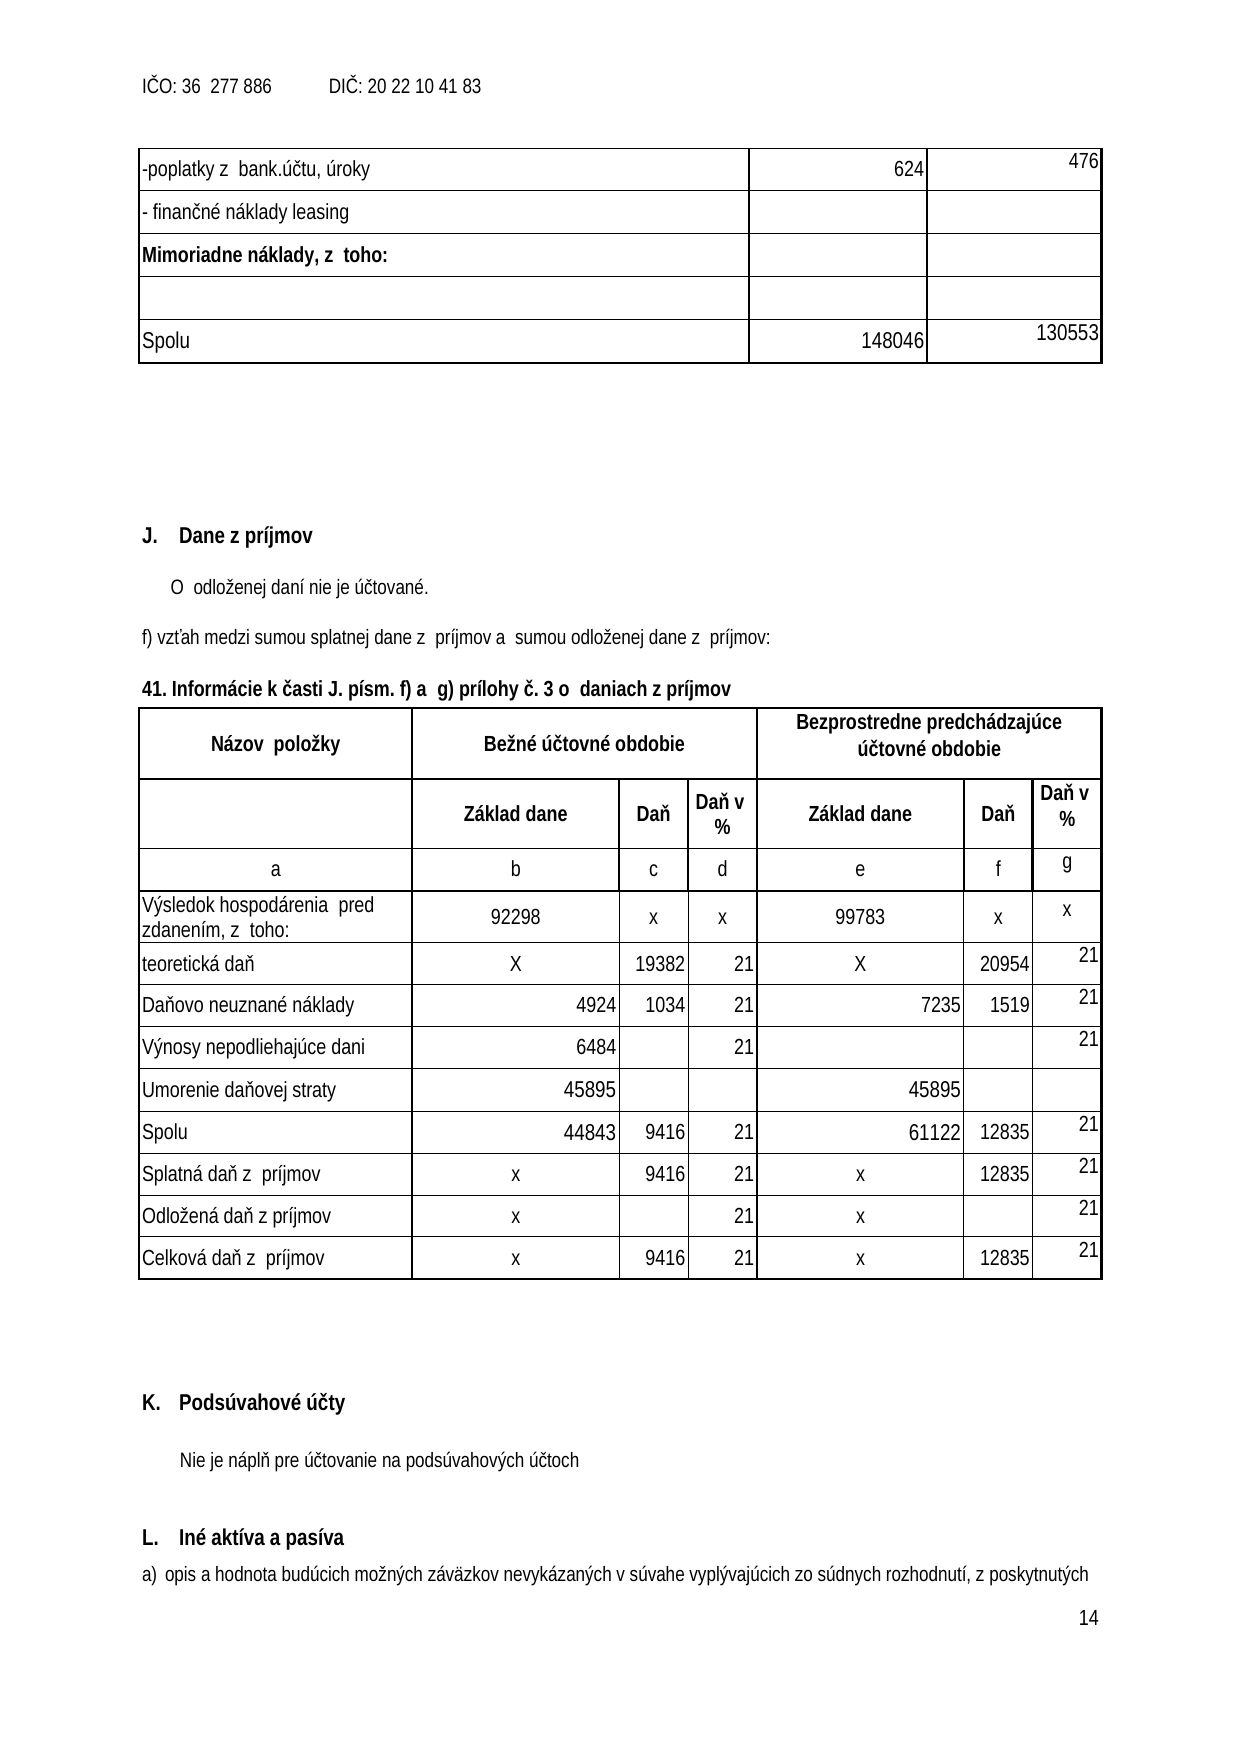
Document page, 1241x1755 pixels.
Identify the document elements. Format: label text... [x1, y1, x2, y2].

table_cell Daň v % [689, 780, 756, 848]
table_cell Umorenie daňovej straty [140, 1069, 411, 1111]
table_cell Mimoriadne náklady, z toho: [140, 234, 748, 276]
table_cell Výsledok hospodárenia pred zdanením, z toho: [140, 892, 411, 942]
table_cell x [620, 892, 688, 942]
title 41. Informácie k časti J. písm. f) a g) prílohy č. 3 o daniach z príjmov [142, 676, 1098, 701]
table_cell 4924 [413, 985, 619, 1026]
table_cell [620, 1196, 688, 1236]
table_cell x [1033, 892, 1100, 942]
table_cell [750, 234, 926, 276]
table_cell 12835 [964, 1112, 1032, 1153]
table_cell e [758, 849, 963, 890]
table_cell 476 [928, 149, 1100, 189]
table_cell Spolu [140, 320, 748, 362]
table_cell Daň [965, 780, 1031, 848]
table_cell [758, 1027, 963, 1068]
table_cell [928, 277, 1100, 319]
table_cell 21 [1033, 1154, 1100, 1194]
table_cell Základ dane [413, 780, 618, 848]
table_cell 1519 [964, 985, 1032, 1026]
table_cell [928, 191, 1100, 233]
table_cell Výnosy nepodliehajúce dani [140, 1027, 411, 1068]
table_cell Spolu [140, 1112, 411, 1153]
table_cell 21 [689, 1154, 756, 1194]
table_cell 624 [750, 149, 926, 189]
table_cell -poplatky z bank.účtu, úroky [140, 149, 748, 189]
table_cell 21 [689, 1027, 756, 1068]
table_cell X [758, 943, 963, 984]
table_cell [620, 1027, 688, 1068]
table_cell x [758, 1237, 963, 1278]
table_cell [140, 277, 748, 319]
table_cell x [758, 1154, 963, 1194]
table_cell c [620, 849, 687, 890]
table_cell 20954 [964, 943, 1032, 984]
table_cell teoretická daň [140, 943, 411, 984]
table_cell f [965, 849, 1031, 890]
table_cell 1034 [620, 985, 688, 1026]
table_cell x [758, 1196, 963, 1236]
table_header Bezprostredne predchádzajúce účtovné obdobie [758, 709, 1100, 777]
table_cell - finančné náklady leasing [140, 191, 748, 233]
table_cell 12835 [964, 1154, 1032, 1194]
table_cell Daňovo neuznané náklady [140, 985, 411, 1026]
text O odloženej daní nie je účtované. [142, 575, 1098, 599]
table_cell X [413, 943, 619, 984]
table_cell Odložená daň z príjmov [140, 1196, 411, 1236]
table_cell 99783 [758, 892, 963, 942]
table_cell 21 [1033, 1027, 1100, 1068]
table_cell 9416 [620, 1237, 688, 1278]
table_cell [964, 1027, 1032, 1068]
text J. Dane z príjmov [142, 522, 1098, 549]
text f) vzťah medzi sumou splatnej dane z príjmov a sumou odloženej dane z príjmov: [142, 625, 1098, 649]
table_cell 92298 [413, 892, 619, 942]
table_cell x [413, 1196, 619, 1236]
table_cell [689, 1069, 756, 1111]
table_cell 9416 [620, 1112, 688, 1153]
text K. Podsúvahové účty [142, 1389, 1098, 1416]
table_cell x [964, 892, 1032, 942]
table_cell Celková daň z príjmov [140, 1237, 411, 1278]
table_cell 148046 [750, 320, 926, 362]
table_cell [140, 780, 411, 848]
table_cell 130553 [928, 320, 1100, 362]
table_cell [620, 1069, 688, 1111]
table_cell 21 [1033, 985, 1100, 1026]
table_cell 61122 [758, 1112, 963, 1153]
table_cell 21 [1033, 1237, 1100, 1278]
table_cell [964, 1069, 1032, 1111]
table_cell Základ dane [758, 780, 963, 848]
text L. Iné aktíva a pasíva [142, 1523, 1098, 1550]
table_cell b [413, 849, 618, 890]
text Nie je náplň pre účtovanie na podsúvahových účtoch [142, 1448, 1098, 1472]
table_cell [1033, 1069, 1100, 1111]
table_cell 21 [689, 1112, 756, 1153]
table_cell x [413, 1237, 619, 1278]
table_cell d [689, 849, 756, 890]
table_cell [964, 1196, 1032, 1236]
text a) opis a hodnota budúcich možných záväzkov nevykázaných v súvahe vyplývajúcich zo súdnych rozhodnutí, z poskytnutých [142, 1562, 1098, 1586]
table_cell [928, 234, 1100, 276]
table_header Názov položky [140, 709, 411, 777]
table_cell 6484 [413, 1027, 619, 1068]
table_cell 19382 [620, 943, 688, 984]
table_cell Daň v % [1034, 780, 1100, 848]
table_cell 21 [689, 985, 756, 1026]
table_cell a [140, 849, 411, 890]
table_cell x [689, 892, 756, 942]
table_cell 21 [689, 1196, 756, 1236]
table_cell [750, 277, 926, 319]
table_cell x [413, 1154, 619, 1194]
table_cell 21 [1033, 1196, 1100, 1236]
table_cell [750, 191, 926, 233]
table_header Bežné účtovné obdobie [413, 709, 756, 777]
table_cell 45895 [758, 1069, 963, 1111]
table_cell g [1034, 849, 1100, 890]
table_cell 7235 [758, 985, 963, 1026]
table_cell 44843 [413, 1112, 619, 1153]
table_cell 45895 [413, 1069, 619, 1111]
table_cell Daň [620, 780, 687, 848]
table_cell 9416 [620, 1154, 688, 1194]
table_cell 12835 [964, 1237, 1032, 1278]
table_cell 21 [689, 943, 756, 984]
table_cell 21 [689, 1237, 756, 1278]
table_cell Splatná daň z príjmov [140, 1154, 411, 1194]
table_cell 21 [1033, 943, 1100, 984]
table_cell 21 [1033, 1112, 1100, 1153]
